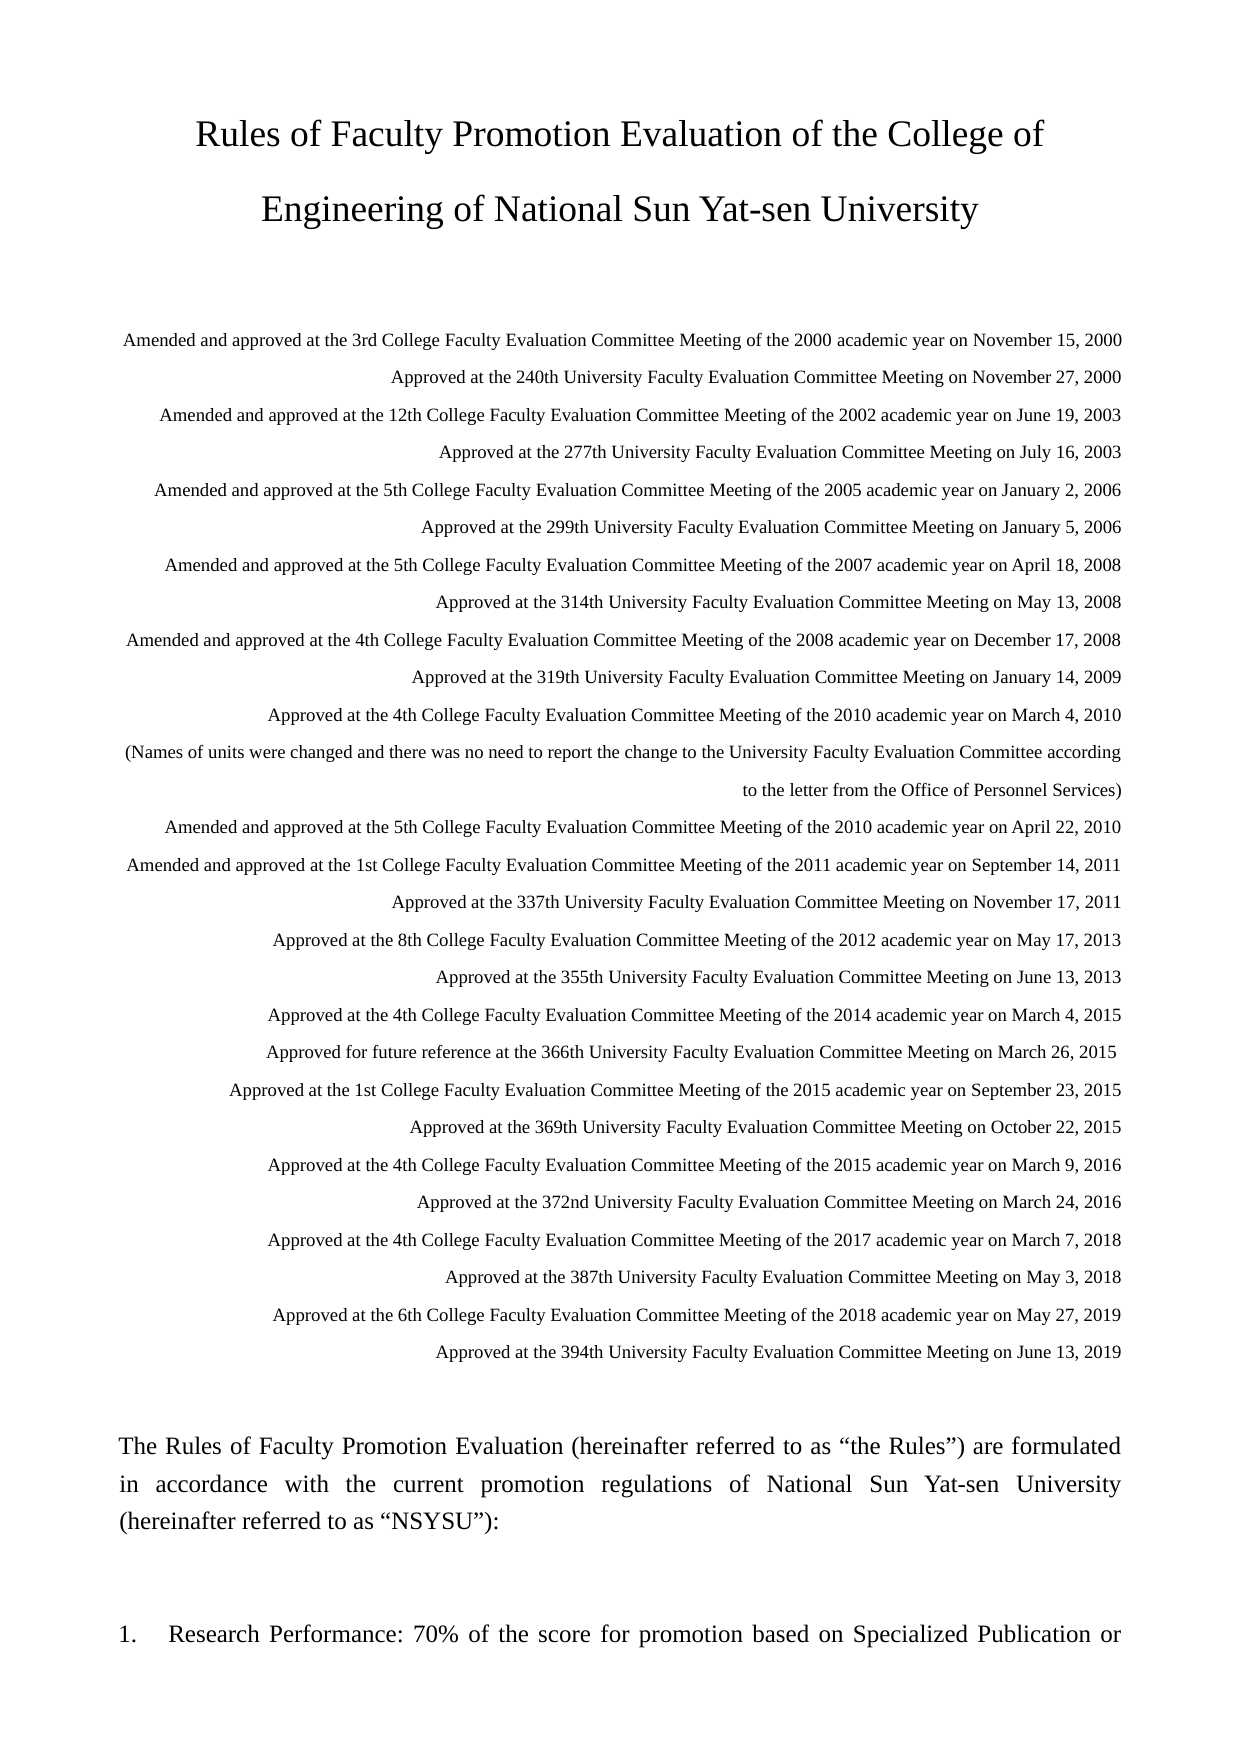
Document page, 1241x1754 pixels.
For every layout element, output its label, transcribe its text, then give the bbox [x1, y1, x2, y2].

text Amended and approved at the 5th College Faculty Evaluation Committee Meeting of the 2005 academic year on January 2, 2006 [118, 464, 1122, 502]
text Approved at the 369th University Faculty Evaluation Committee Meeting on October 22, 2015 [118, 1102, 1122, 1139]
text Approved at the 372nd University Faculty Evaluation Committee Meeting on March 24, 2016 [118, 1177, 1122, 1214]
text Approved at the 4th College Faculty Evaluation Committee Meeting of the 2014 academic year on March 4, 2015 [118, 989, 1122, 1027]
text Approved at the 4th College Faculty Evaluation Committee Meeting of the 2010 academic year on March 4, 2010 [118, 689, 1122, 727]
text Approved at the 6th College Faculty Evaluation Committee Meeting of the 2018 academic year on May 27, 2019 [118, 1289, 1122, 1327]
text Approved at the 394th University Faculty Evaluation Committee Meeting on June 13, 2019 [118, 1327, 1122, 1364]
text Approved at the 355th University Faculty Evaluation Committee Meeting on June 13, 2013 [118, 952, 1122, 989]
text Amended and approved at the 5th College Faculty Evaluation Committee Meeting of the 2010 academic year on April 22, 2010 [118, 802, 1122, 839]
text Rules of Faculty Promotion Evaluation of the College of Engineering of National Sun Yat-sen University [118, 89, 1122, 239]
text Approved at the 319th University Faculty Evaluation Committee Meeting on January 14, 2009 [118, 652, 1122, 689]
text The Rules of Faculty Promotion Evaluation (hereinafter referred to as “the Rules”) are formulated in accordance with the current promotion regulations of National Sun Yat-sen University (hereinafter referred to as “NSYSU”): [118, 1421, 1122, 1533]
text Amended and approved at the 5th College Faculty Evaluation Committee Meeting of the 2007 academic year on April 18, 2008 [118, 539, 1122, 577]
text Approved at the 337th University Faculty Evaluation Committee Meeting on November 17, 2011 [118, 877, 1122, 914]
text Approved at the 387th University Faculty Evaluation Committee Meeting on May 3, 2018 [118, 1252, 1122, 1289]
text Approved at the 8th College Faculty Evaluation Committee Meeting of the 2012 academic year on May 17, 2013 [118, 914, 1122, 952]
text Approved at the 4th College Faculty Evaluation Committee Meeting of the 2017 academic year on March 7, 2018 [118, 1214, 1122, 1252]
text Approved at the 277th University Faculty Evaluation Committee Meeting on July 16, 2003 [118, 427, 1122, 464]
text Amended and approved at the 3rd College Faculty Evaluation Committee Meeting of the 2000 academic year on November 15, 2000 [118, 314, 1122, 352]
text Approved for future reference at the 366th University Faculty Evaluation Committee Meeting on March 26, 2015 [118, 1027, 1122, 1064]
text Amended and approved at the 1st College Faculty Evaluation Committee Meeting of the 2011 academic year on September 14, 2011 [118, 839, 1122, 877]
text (Names of units were changed and there was no need to report the change to the University Faculty Evaluation Committee according to the letter from the Office of Personnel Services) [118, 727, 1122, 802]
text Amended and approved at the 12th College Faculty Evaluation Committee Meeting of the 2002 academic year on June 19, 2003 [118, 389, 1122, 427]
text Approved at the 240th University Faculty Evaluation Committee Meeting on November 27, 2000 [118, 352, 1122, 389]
text Approved at the 1st College Faculty Evaluation Committee Meeting of the 2015 academic year on September 23, 2015 [118, 1064, 1122, 1102]
text Approved at the 314th University Faculty Evaluation Committee Meeting on May 13, 2008 [118, 577, 1122, 614]
text Approved at the 299th University Faculty Evaluation Committee Meeting on January 5, 2006 [118, 502, 1122, 539]
text Amended and approved at the 4th College Faculty Evaluation Committee Meeting of the 2008 academic year on December 17, 2008 [118, 614, 1122, 652]
list Research Performance: 70% of the score for promotion based on Specialized Publication or [118, 1608, 1122, 1646]
text Approved at the 4th College Faculty Evaluation Committee Meeting of the 2015 academic year on March 9, 2016 [118, 1139, 1122, 1177]
